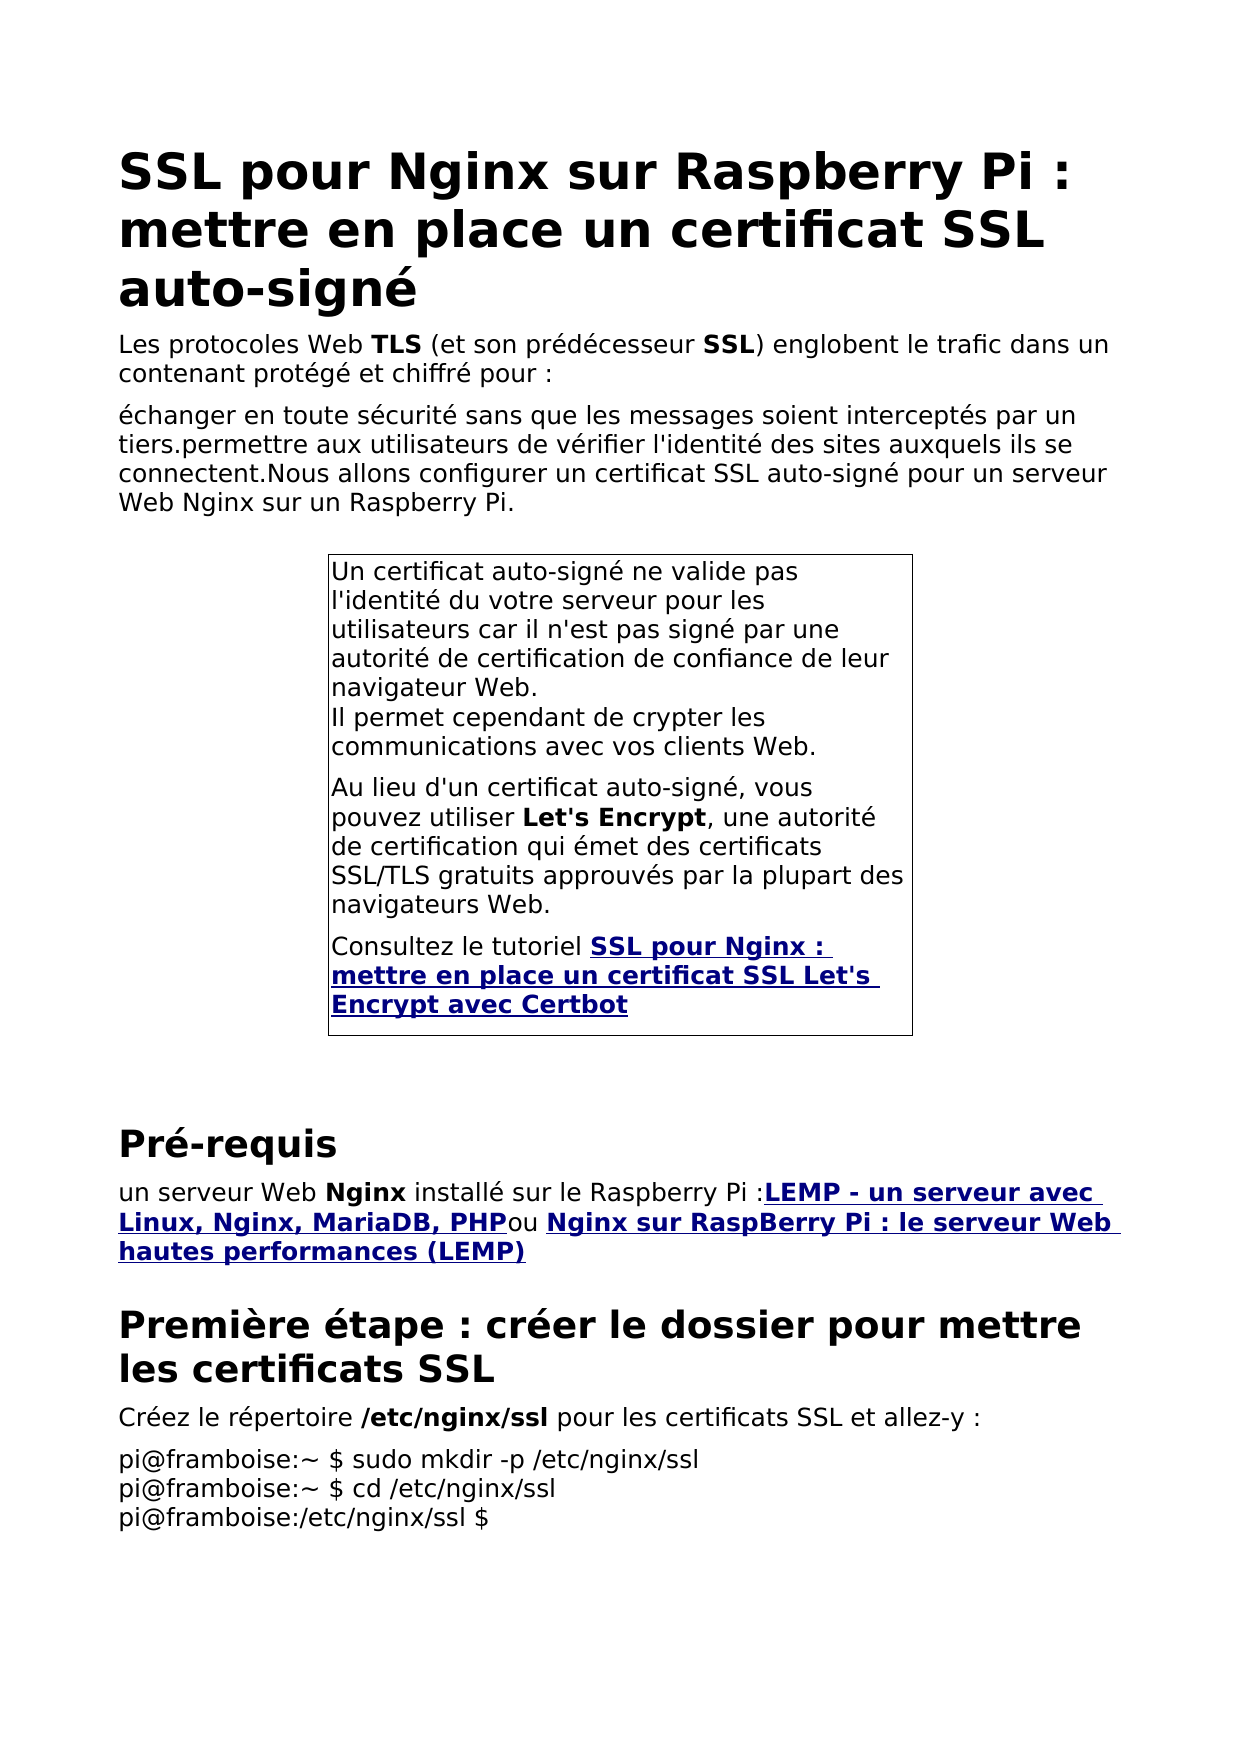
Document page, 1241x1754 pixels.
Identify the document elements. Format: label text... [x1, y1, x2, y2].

table_header Un certificat auto-signé ne valide pas l'identité du votre serveur pour les utilisateurs car il n'est pas signé par une autorité de certification de confiance de leur navigateur Web. Il permet cependant de crypter les communications avec vos clients Web. Au lieu d'un certificat auto-signé, vous pouvez utiliser Let's Encrypt, une autorité de certification qui émet des certificats SSL/TLS gratuits approuvés par la plupart des navigateurs Web. Consultez le tutoriel SSL pour Nginx : mettre en place un certificat SSL Let's Encrypt avec Certbot [329, 555, 912, 1035]
text un serveur Web Nginx installé sur le Raspberry Pi :LEMP - un serveur avec Linux, Nginx, MariaDB, PHPou Nginx sur RaspBerry Pi : le serveur Web hautes performances (LEMP) [118, 1178, 1122, 1266]
text Créez le répertoire /etc/nginx/ssl pour les certificats SSL et allez-y : [118, 1403, 1122, 1432]
subtitle Première étape : créer le dossier pour mettre les certificats SSL [118, 1303, 1122, 1391]
text échanger en toute sécurité sans que les messages soient interceptés par un tiers.permettre aux utilisateurs de vérifier l'identité des sites auxquels ils se connectent.Nous allons configurer un certificat SSL auto-signé pour un serveur Web Nginx sur un Raspberry Pi. [118, 401, 1122, 518]
text pi@framboise:~ $ sudo mkdir -p /etc/nginx/ssl pi@framboise:~ $ cd /etc/nginx/ssl pi@framboise:/etc/nginx/ssl $ [118, 1445, 1122, 1532]
subtitle SSL pour Nginx sur Raspberry Pi : mettre en place un certificat SSL auto-signé [118, 143, 1122, 318]
text Les protocoles Web TLS (et son prédécesseur SSL) englobent le trafic dans un contenant protégé et chiffré pour : [118, 330, 1122, 389]
subtitle Pré-requis [118, 1122, 1122, 1166]
